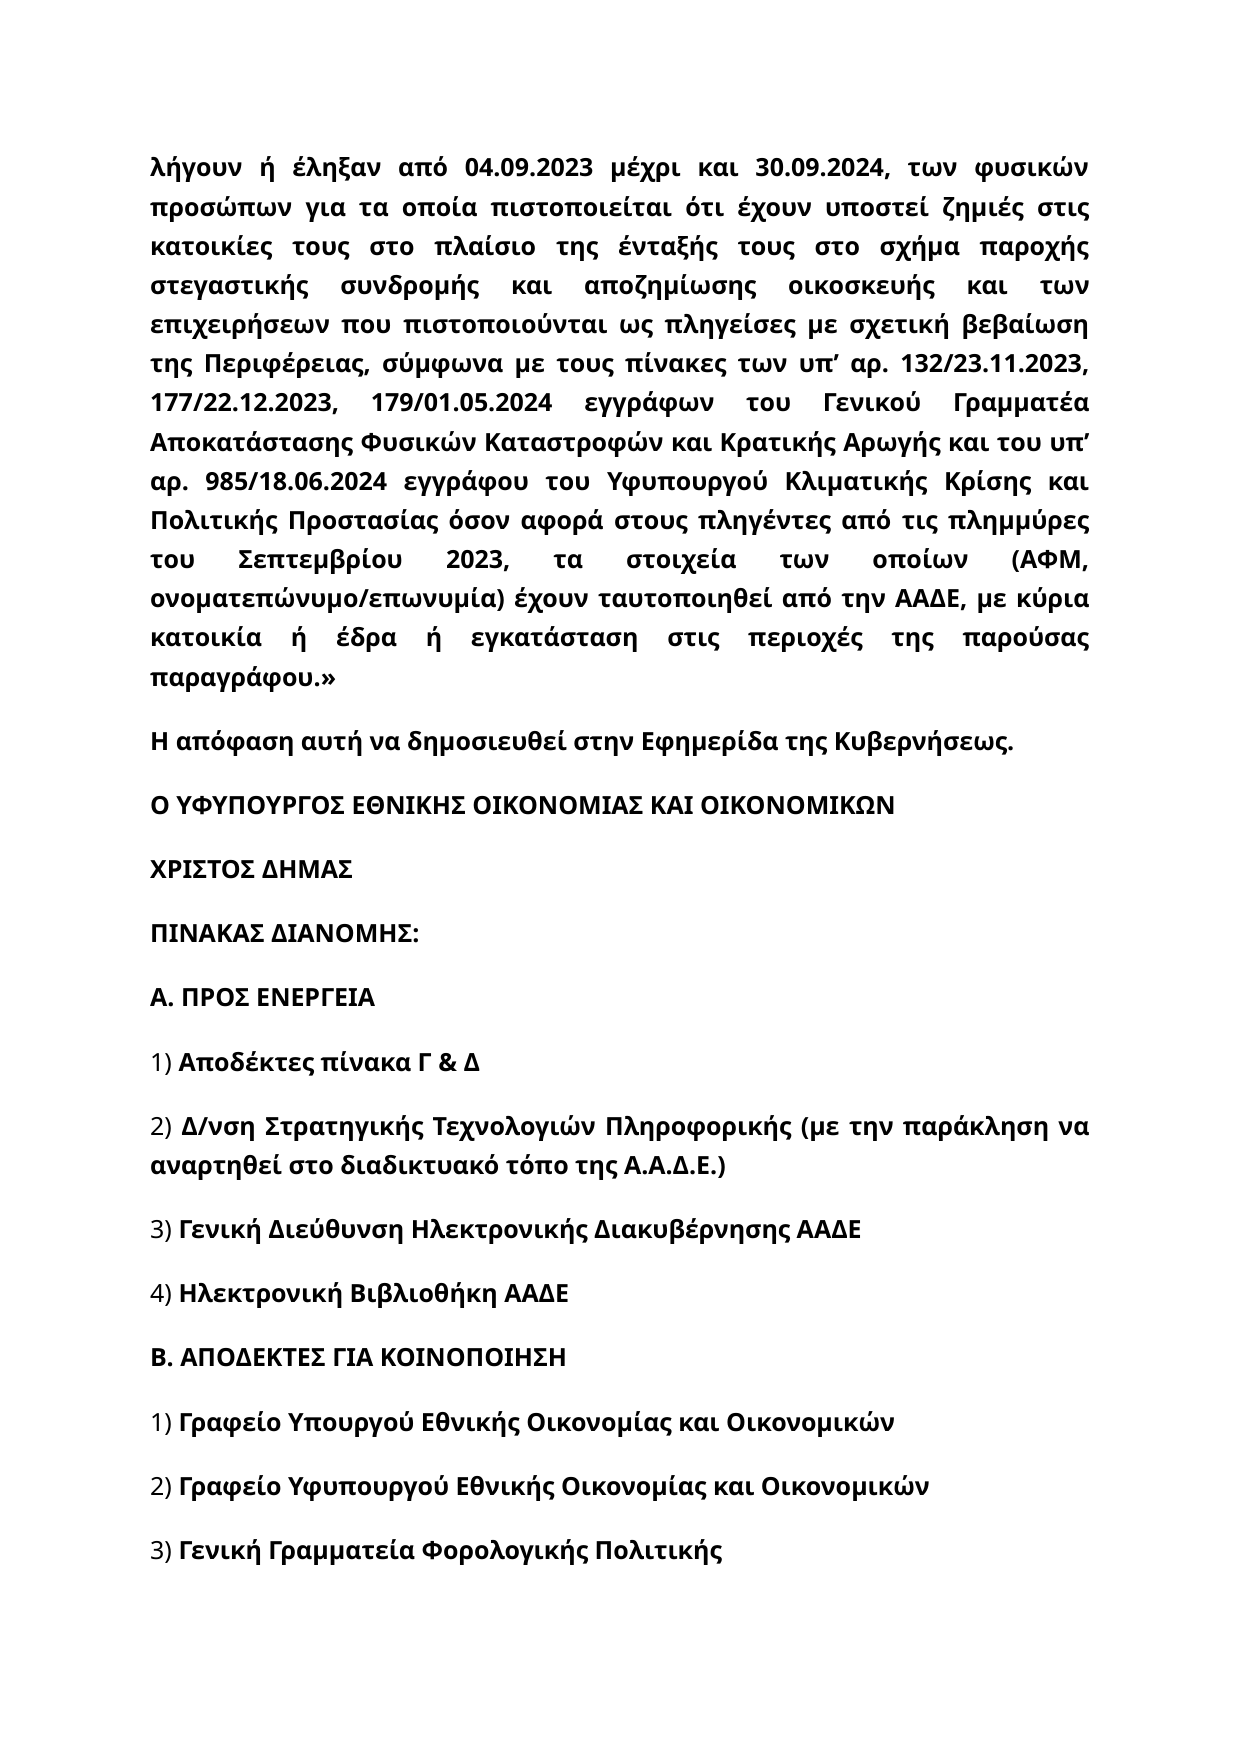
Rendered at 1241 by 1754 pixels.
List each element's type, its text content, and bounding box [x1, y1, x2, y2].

text 2) Γραφείο Υφυπουργού Εθνικής Οικονομίας και Οικονομικών [150, 1468, 1090, 1502]
text 4) Ηλεκτρονική Βιβλιοθήκη ΑΑΔΕ [150, 1276, 1090, 1310]
text 1) Αποδέκτες πίνακα Γ & Δ [150, 1044, 1090, 1078]
text 3) Γενική Διεύθυνση Ηλεκτρονικής Διακυβέρνησης ΑΑΔΕ [150, 1212, 1090, 1246]
text Α. ΠΡΟΣ ΕΝΕΡΓΕΙΑ [150, 980, 1090, 1014]
text λήγουν ή έληξαν από 04.09.2023 μέχρι και 30.09.2024, των φυσικών προσώπων για τα οποία πιστοποιείται ότι έχουν υποστεί ζημιές στις κατοικίες τους στο πλαίσιο της ένταξής τους στο σχήμα παροχής στεγαστικής συνδρομής και αποζημίωσης οικοσκευής και των επιχειρήσεων που πιστοποιούνται ως πληγείσες με σχετική βεβαίωση της Περιφέρειας, σύμφωνα με τους πίνακες των υπ’ αρ. 132/23.11.2023, 177/22.12.2023, 179/01.05.2024 εγγράφων του Γενικού Γραμματέα Αποκατάστασης Φυσικών Καταστροφών και Κρατικής Αρωγής και του υπ’ αρ. 985/18.06.2024 εγγράφου του Υφυπουργού Κλιματικής Κρίσης και Πολιτικής Προστασίας όσον αφορά στους πληγέντες από τις πλημμύρες του Σεπτεμβρίου 2023, τα στοιχεία των οποίων (ΑΦΜ, ονοματεπώνυμο/επωνυμία) έχουν ταυτοποιηθεί από την ΑΑΔΕ, με κύρια κατοικία ή έδρα ή εγκατάσταση στις περιοχές της παρούσας παραγράφου.» [150, 150, 1090, 693]
text 3) Γενική Γραμματεία Φορολογικής Πολιτικής [150, 1532, 1090, 1567]
text ΠΙΝΑΚΑΣ ΔΙΑΝΟΜΗΣ: [150, 916, 1090, 950]
text Η απόφαση αυτή να δημοσιευθεί στην Εφημερίδα της Κυβερνήσεως. [150, 723, 1090, 757]
text 1) Γραφείο Υπουργού Εθνικής Οικονομίας και Οικονομικών [150, 1404, 1090, 1438]
text ΧΡΙΣΤΟΣ ΔΗΜΑΣ [150, 852, 1090, 886]
text Ο ΥΦΥΠΟΥΡΓΟΣ ΕΘΝΙΚΗΣ ΟΙΚΟΝΟΜΙΑΣ ΚΑΙ ΟΙΚΟΝΟΜΙΚΩΝ [150, 787, 1090, 822]
text Β. ΑΠΟΔΕΚΤΕΣ ΓΙΑ ΚΟΙΝΟΠΟΙΗΣΗ [150, 1340, 1090, 1374]
text 2) Δ/νση Στρατηγικής Τεχνολογιών Πληροφορικής (με την παράκληση να αναρτηθεί στο διαδικτυακό τόπο της Α.Α.Δ.Ε.) [150, 1108, 1090, 1182]
